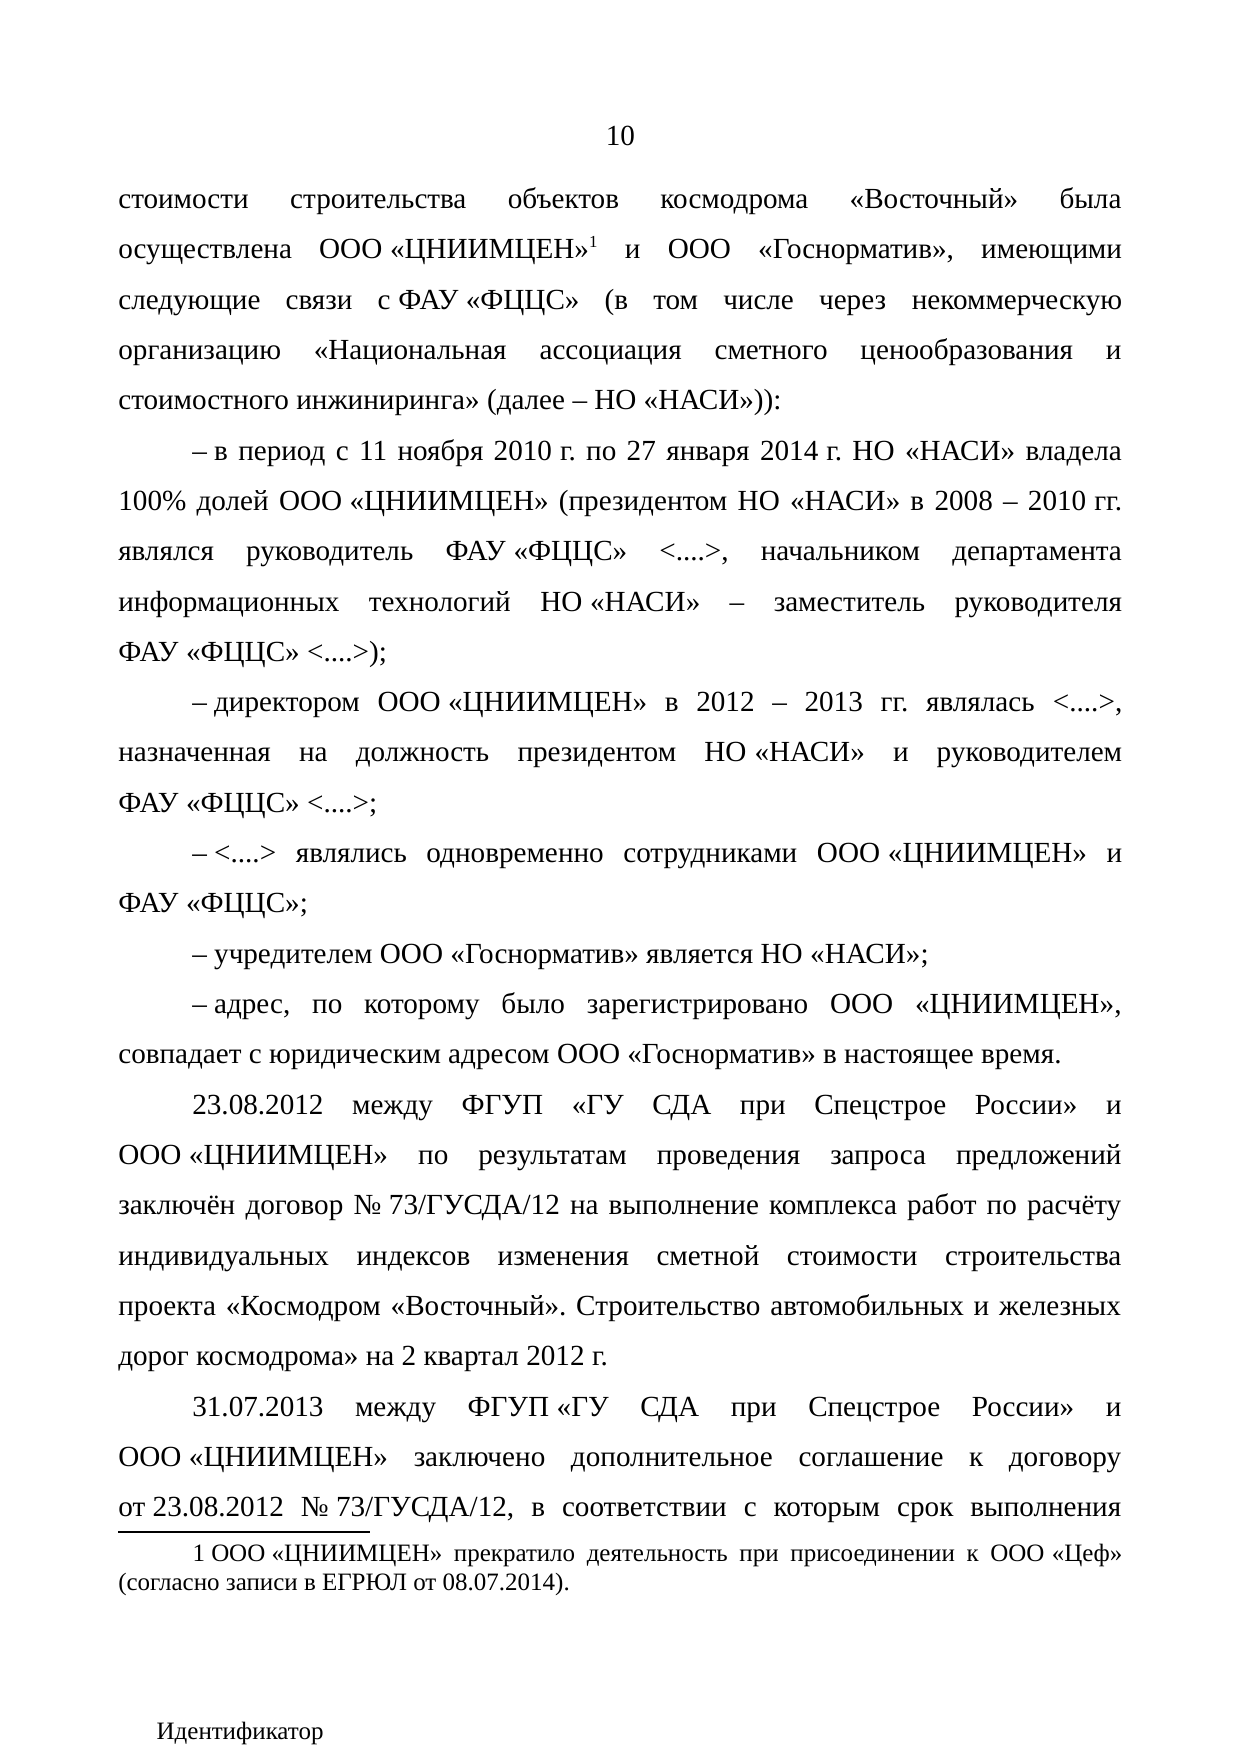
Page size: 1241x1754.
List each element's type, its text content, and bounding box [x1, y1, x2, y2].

text – <....> являлись одновременно сотрудниками ООО «ЦНИИМЦЕН» и ФАУ «ФЦЦС»; [118, 835, 1122, 919]
text – адрес, по которому было зарегистрировано ООО «ЦНИИМЦЕН», совпадает с юридическим адресом ООО «Госнорматив» в настоящее время. [118, 986, 1122, 1070]
text ООО «ЦНИИМЦЕН» прекратило деятельность при присоединении к ООО «Цеф» (согласно записи в ЕГРЮЛ от 08.07.2014). [118, 1538, 1122, 1595]
text стоимости строительства объектов космодрома «Восточный» была осуществлена ООО «ЦНИИМЦЕН» и ООО «Госнорматив», имеющими следующие связи с ФАУ «ФЦЦС» (в том числе через некоммерческую организацию «Национальная ассоциация сметного ценообразования и стоимостного инжиниринга» (далее – НО «НАСИ»)): [118, 181, 1122, 416]
text – учредителем ООО «Госнорматив» является НО «НАСИ»; [118, 936, 1122, 969]
text – директором ООО «ЦНИИМЦЕН» в 2012 – 2013 гг. являлась <....>, назначенная на должность президентом НО «НАСИ» и руководителем ФАУ «ФЦЦС» <....>; [118, 684, 1122, 818]
text – в период с 11 ноября 2010 г. по 27 января 2014 г. НО «НАСИ» владела 100% долей ООО «ЦНИИМЦЕН» (президентом НО «НАСИ» в 2008 – 2010 гг. являлся руководитель ФАУ «ФЦЦС» <....>, начальником департамента информационных технологий НО «НАСИ» – заместитель руководителя ФАУ «ФЦЦС» <....>); [118, 433, 1122, 667]
text 31.07.2013 между ФГУП «ГУ СДА при Спецстрое России» и ООО «ЦНИИМЦЕН» заключено дополнительное соглашение к договору от 23.08.2012 № 73/ГУСДА/12, в соответствии с которым срок выполнения [118, 1389, 1122, 1523]
text 23.08.2012 между ФГУП «ГУ СДА при Спецстрое России» и ООО «ЦНИИМЦЕН» по результатам проведения запроса предложений заключён договор № 73/ГУСДА/12 на выполнение комплекса работ по расчёту индивидуальных индексов изменения сметной стоимости строительства проекта «Космодром «Восточный». Строительство автомобильных и железных дорог космодрома» на 2 квартал 2012 г. [118, 1087, 1122, 1372]
